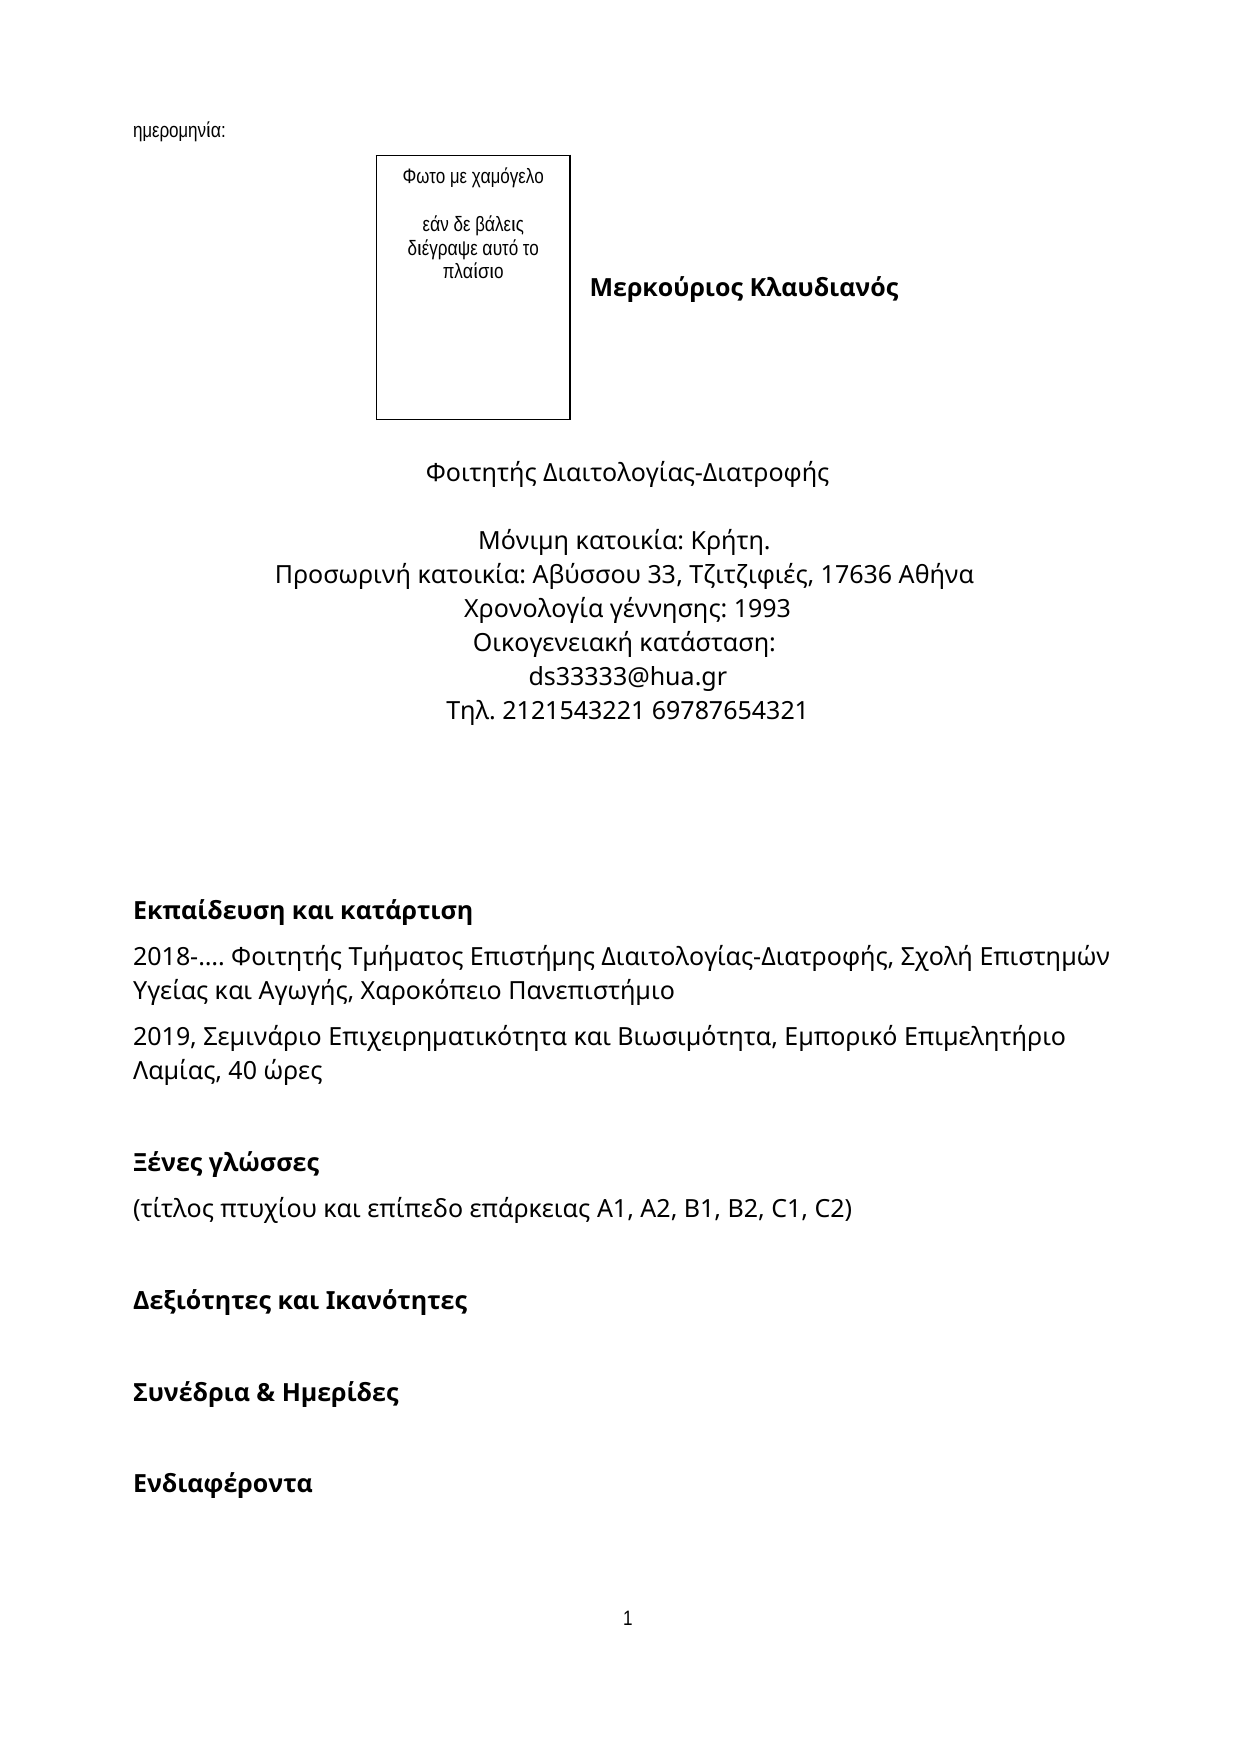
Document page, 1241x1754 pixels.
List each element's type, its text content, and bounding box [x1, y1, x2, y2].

text Συνέδρια & Ημερίδες [133, 1374, 1122, 1408]
subtitle (τίτλος πτυχίου και επίπεδο επάρκειας A1, A2, B1, B2, C1, C2) [133, 1190, 1122, 1224]
text Φοιτητής Διαιτολογίας-Διατροφής [133, 454, 1122, 488]
text Φωτο με χαμόγελο [392, 164, 554, 188]
text Μερκούριος Κλαυδιανός [571, 154, 1122, 420]
text εάν δε βάλεις διέγραψε αυτό το πλαίσιο [392, 212, 554, 283]
text Χρονολογία γέννησης: 1993 [133, 590, 1122, 624]
subtitle Εκπαίδευση και κατάρτιση [133, 893, 1122, 927]
text ds33333@hua.gr [133, 658, 1122, 693]
text ημερομηνία: [133, 118, 1122, 142]
text Μόνιμη κατοικία: Κρήτη. [133, 522, 1122, 556]
text Οικογενειακή κατάσταση: [133, 624, 1122, 658]
text 2019, Σεμινάριο Επιχειρηματικότητα και Βιωσιμότητα, Εμπορικό Επιμελητήριο Λαμίας, 40 ώρες [133, 1018, 1122, 1087]
subtitle Ενδιαφέροντα [133, 1466, 1122, 1500]
text Δεξιότητες και Ικανότητες [133, 1282, 1122, 1316]
text Τηλ. 2121543221 69787654321 [133, 693, 1122, 727]
text Προσωρινή κατοικία: Αβύσσου 33, Τζιτζιφιές, 17636 Αθήνα [133, 556, 1122, 590]
text [133, 154, 376, 420]
subtitle Ξένες γλώσσες [133, 1144, 1122, 1178]
text 2018-…. Φοιτητής Τμήματος Επιστήμης Διαιτολογίας-Διατροφής, Σχολή Επιστημών Υγείας και Αγωγής, Χαροκόπειο Πανεπιστήμιο [133, 938, 1122, 1007]
